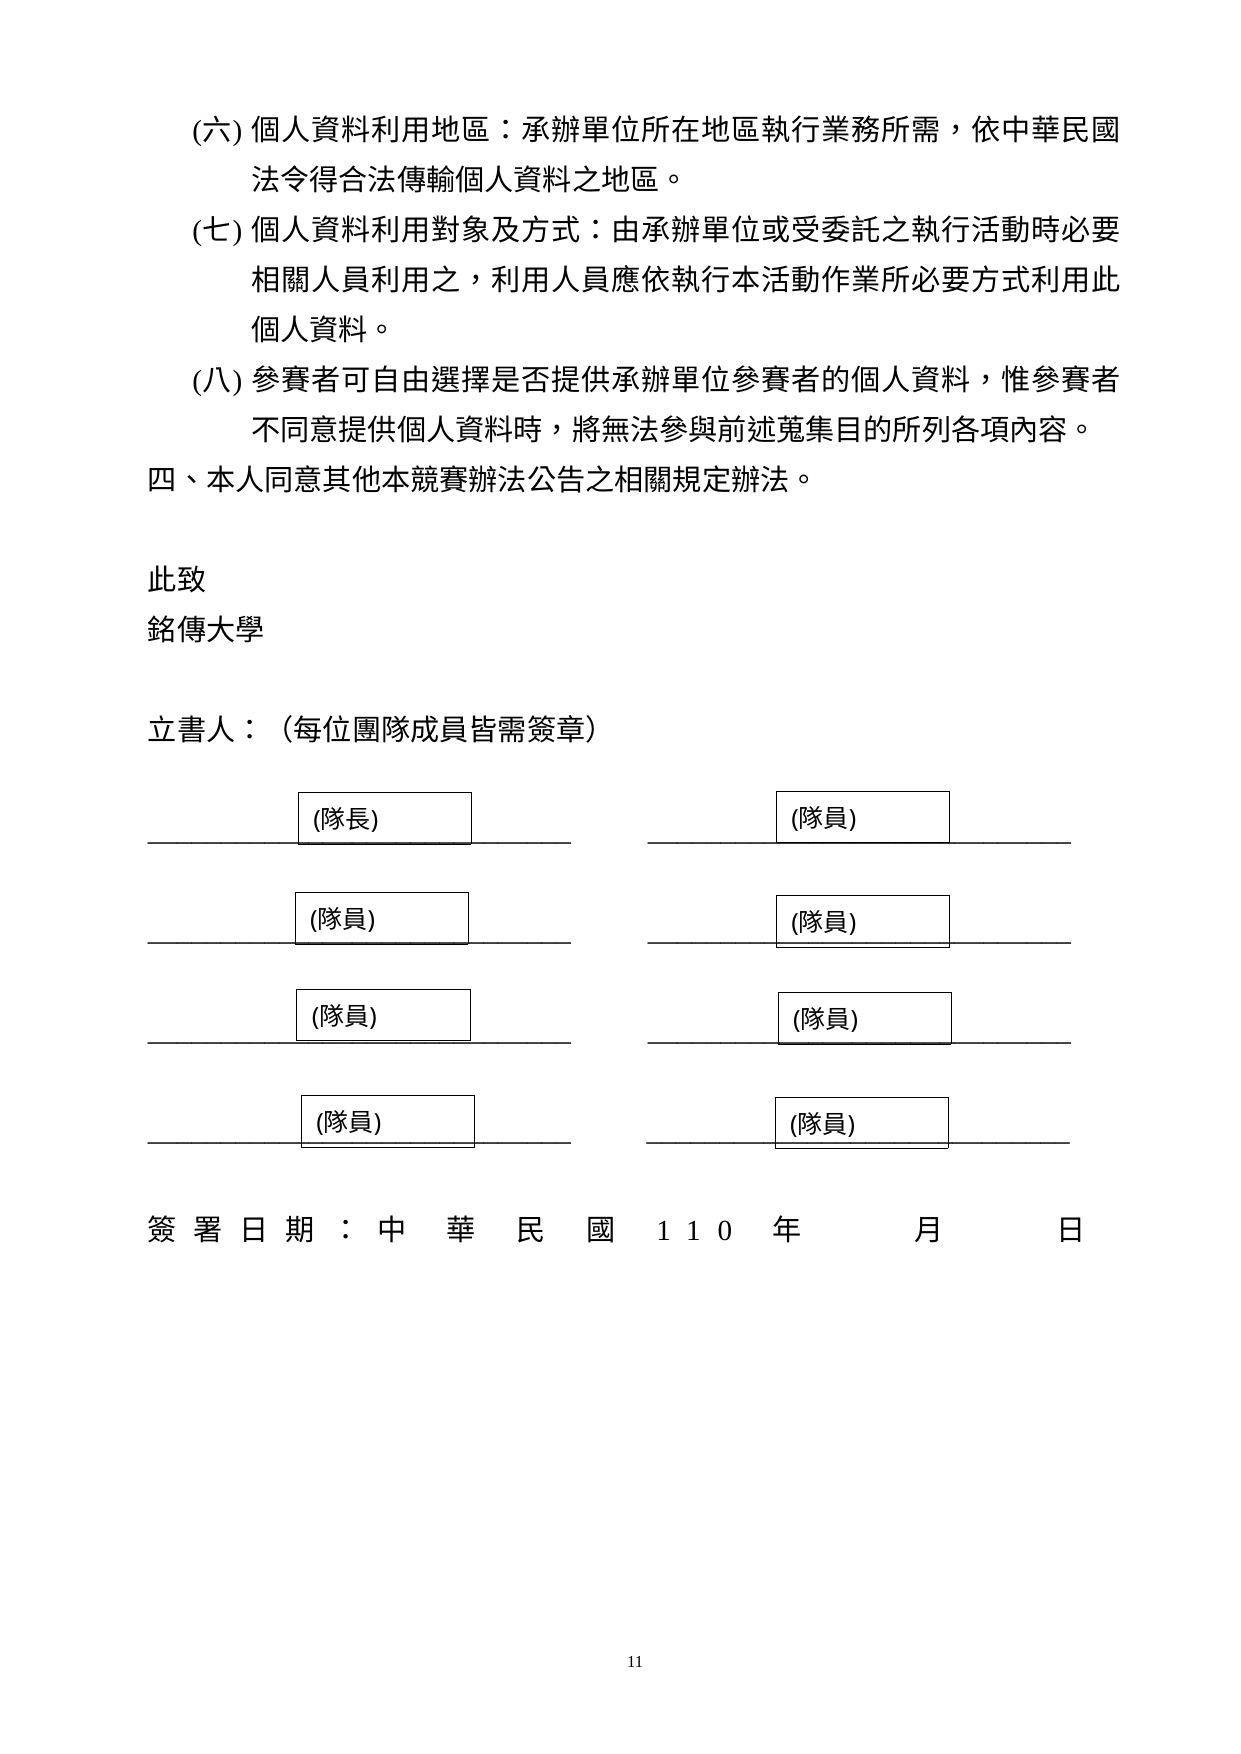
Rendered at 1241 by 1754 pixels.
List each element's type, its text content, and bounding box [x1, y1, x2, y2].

text _____________________________ _____________________________ [777, 800, 949, 842]
text (隊員) [790, 1104, 933, 1141]
text _____________________________ _____________________________ [148, 800, 1122, 850]
text (隊長) [313, 800, 456, 836]
text (隊員) [312, 997, 455, 1033]
text 四、本人同意其他本競賽辦法公告之相關規定辦法。 [148, 450, 1122, 500]
text (六) 個人資料利用地區：承辦單位所在地區執行業務所需，依中華民國法令得合法傳輸個人資料之地區。 [192, 100, 1122, 200]
text 簽署日期：中 華 民 國 110 年 月 日 [148, 1200, 1122, 1250]
text _____________________________ _____________________________ [296, 900, 468, 942]
text _____________________________ _____________________________ [299, 800, 471, 842]
text 銘傳大學 [148, 600, 1122, 650]
text (八) 參賽者可自由選擇是否提供承辦單位參賽者的個人資料，惟參賽者不同意提供個人資料時，將無法參與前述蒐集目的所列各項內容。 [192, 350, 1122, 450]
text _____________________________ _____________________________ [148, 900, 1122, 950]
text (隊員) [310, 900, 453, 936]
text _____________________________ _____________________________ [148, 1000, 1122, 1050]
text _____________________________ _____________________________ [302, 1100, 474, 1142]
text 立書人：（每位團隊成員皆需簽章） [148, 700, 1122, 750]
text (七) 個人資料利用對象及方式：由承辦單位或受委託之執行活動時必要相關人員利用之，利用人員應依執行本活動作業所必要方式利用此個人資料。 [192, 200, 1122, 350]
text _____________________________ _____________________________ [779, 1000, 951, 1042]
text (隊員) [791, 798, 934, 834]
text _____________________________ _____________________________ [297, 1000, 470, 1040]
text _____________________________ _____________________________ [148, 1100, 1122, 1150]
text _____________________________ _____________________________ [148, 800, 298, 842]
text _____________________________ _____________________________ [148, 1100, 301, 1142]
text (隊員) [791, 903, 934, 939]
text (隊員) [793, 1000, 936, 1036]
text _____________________________ _____________________________ [777, 900, 949, 942]
text (隊員) [316, 1103, 459, 1139]
text 此致 [148, 550, 1122, 600]
text _____________________________ _____________________________ [776, 1100, 948, 1142]
text _____________________________ _____________________________ [148, 900, 295, 942]
